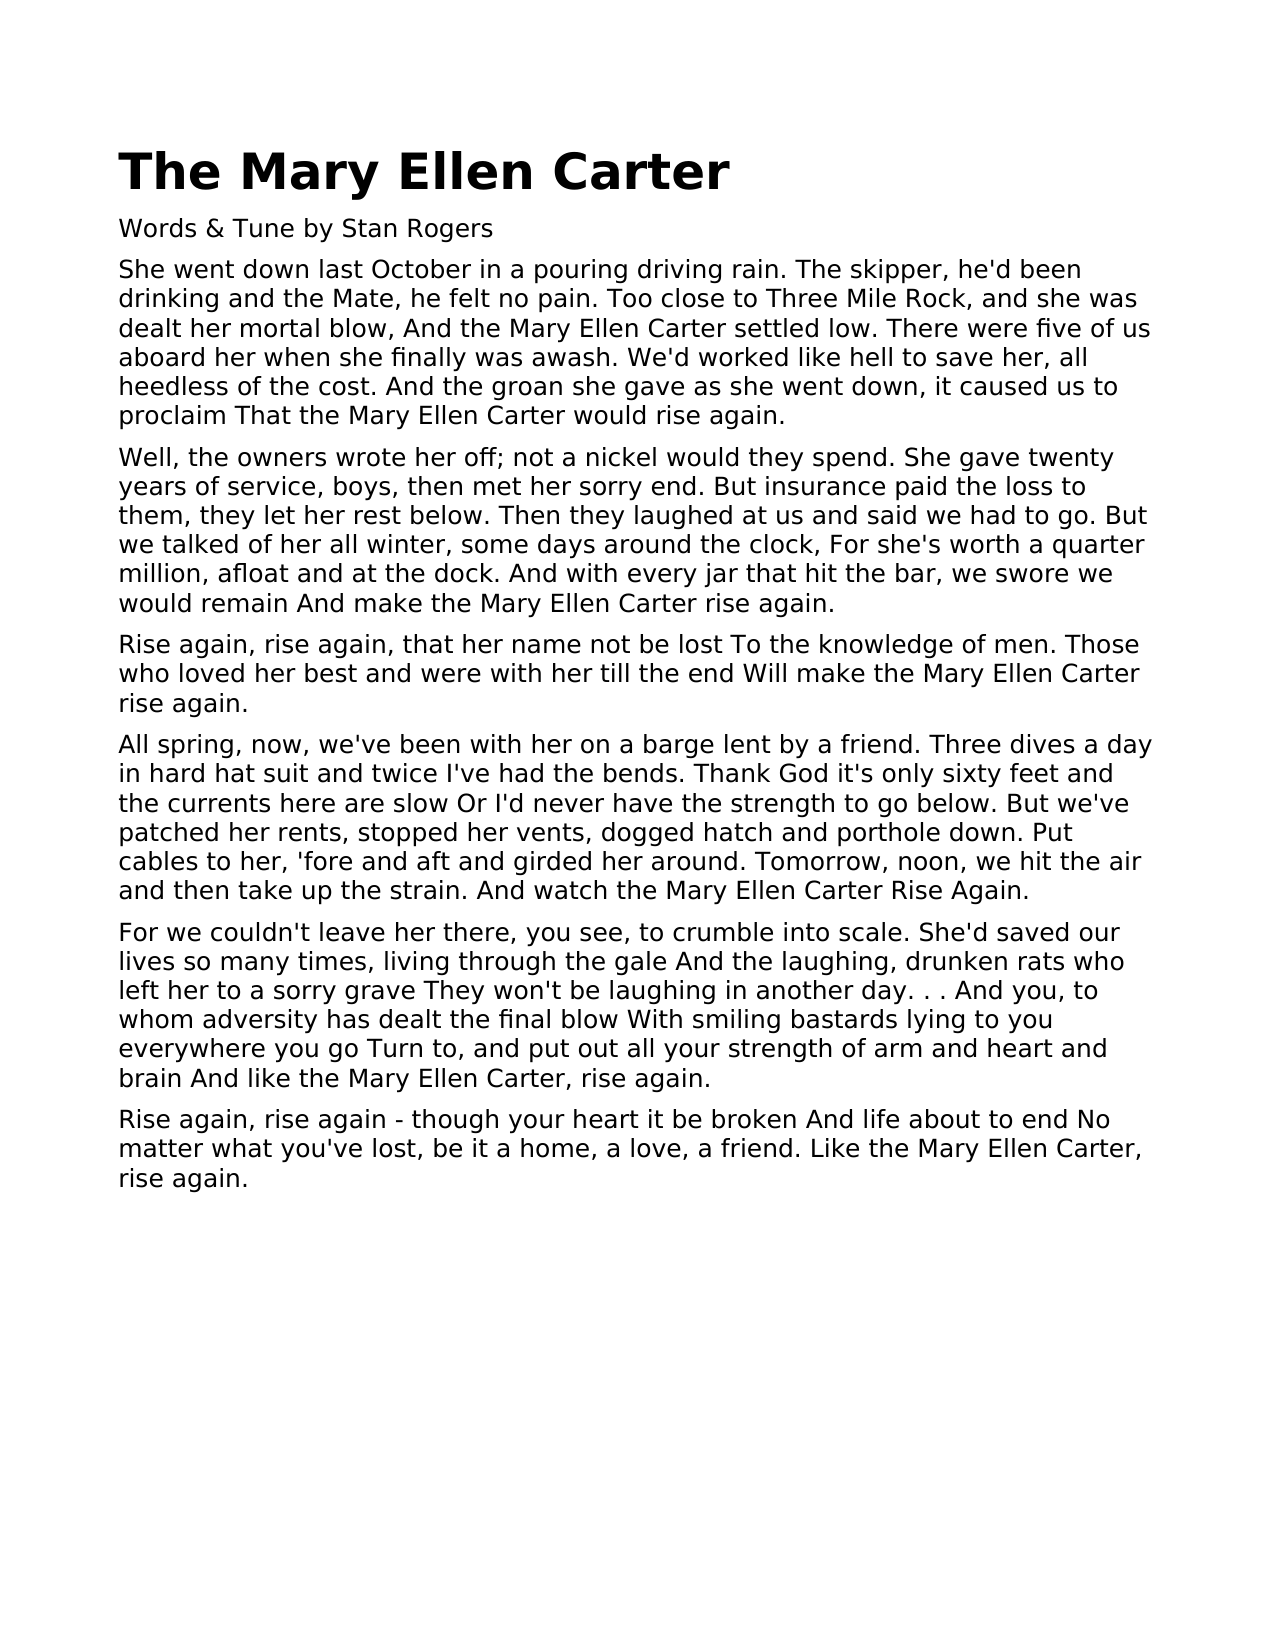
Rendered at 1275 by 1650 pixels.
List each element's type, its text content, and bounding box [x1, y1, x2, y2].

text For we couldn't leave her there, you see, to crumble into scale. She'd saved our lives so many times, living through the gale And the laughing, drunken rats who left her to a sorry grave They won't be laughing in another day. . . And you, to whom adversity has dealt the final blow With smiling bastards lying to you everywhere you go Turn to, and put out all your strength of arm and heart and brain And like the Mary Ellen Carter, rise again. [118, 918, 1157, 1093]
text Rise again, rise again - though your heart it be broken And life about to end No matter what you've lost, be it a home, a love, a friend. Like the Mary Ellen Carter, rise again. [118, 1106, 1157, 1193]
subtitle The Mary Ellen Carter [118, 143, 1157, 201]
text Rise again, rise again, that her name not be lost To the knowledge of men. Those who loved her best and were with her till the end Will make the Mary Ellen Carter rise again. [118, 631, 1157, 718]
text Well, the owners wrote her off; not a nickel would they spend. She gave twenty years of service, boys, then met her sorry end. But insurance paid the loss to them, they let her rest below. Then they laughed at us and said we had to go. But we talked of her all winter, some days around the clock, For she's worth a quarter million, afloat and at the dock. And with every jar that hit the bar, we swore we would remain And make the Mary Ellen Carter rise again. [118, 443, 1157, 618]
text She went down last October in a pouring driving rain. The skipper, he'd been drinking and the Mate, he felt no pain. Too close to Three Mile Rock, and she was dealt her mortal blow, And the Mary Ellen Carter settled low. There were five of us aboard her when she finally was awash. We'd worked like hell to save her, all heedless of the cost. And the groan she gave as she went down, it caused us to proclaim That the Mary Ellen Carter would rise again. [118, 256, 1157, 431]
text All spring, now, we've been with her on a barge lent by a friend. Three dives a day in hard hat suit and twice I've had the bends. Thank God it's only sixty feet and the currents here are slow Or I'd never have the strength to go below. But we've patched her rents, stopped her vents, dogged hatch and porthole down. Put cables to her, 'fore and aft and girded her around. Tomorrow, noon, we hit the air and then take up the strain. And watch the Mary Ellen Carter Rise Again. [118, 731, 1157, 906]
text Words & Tune by Stan Rogers [118, 214, 1157, 243]
